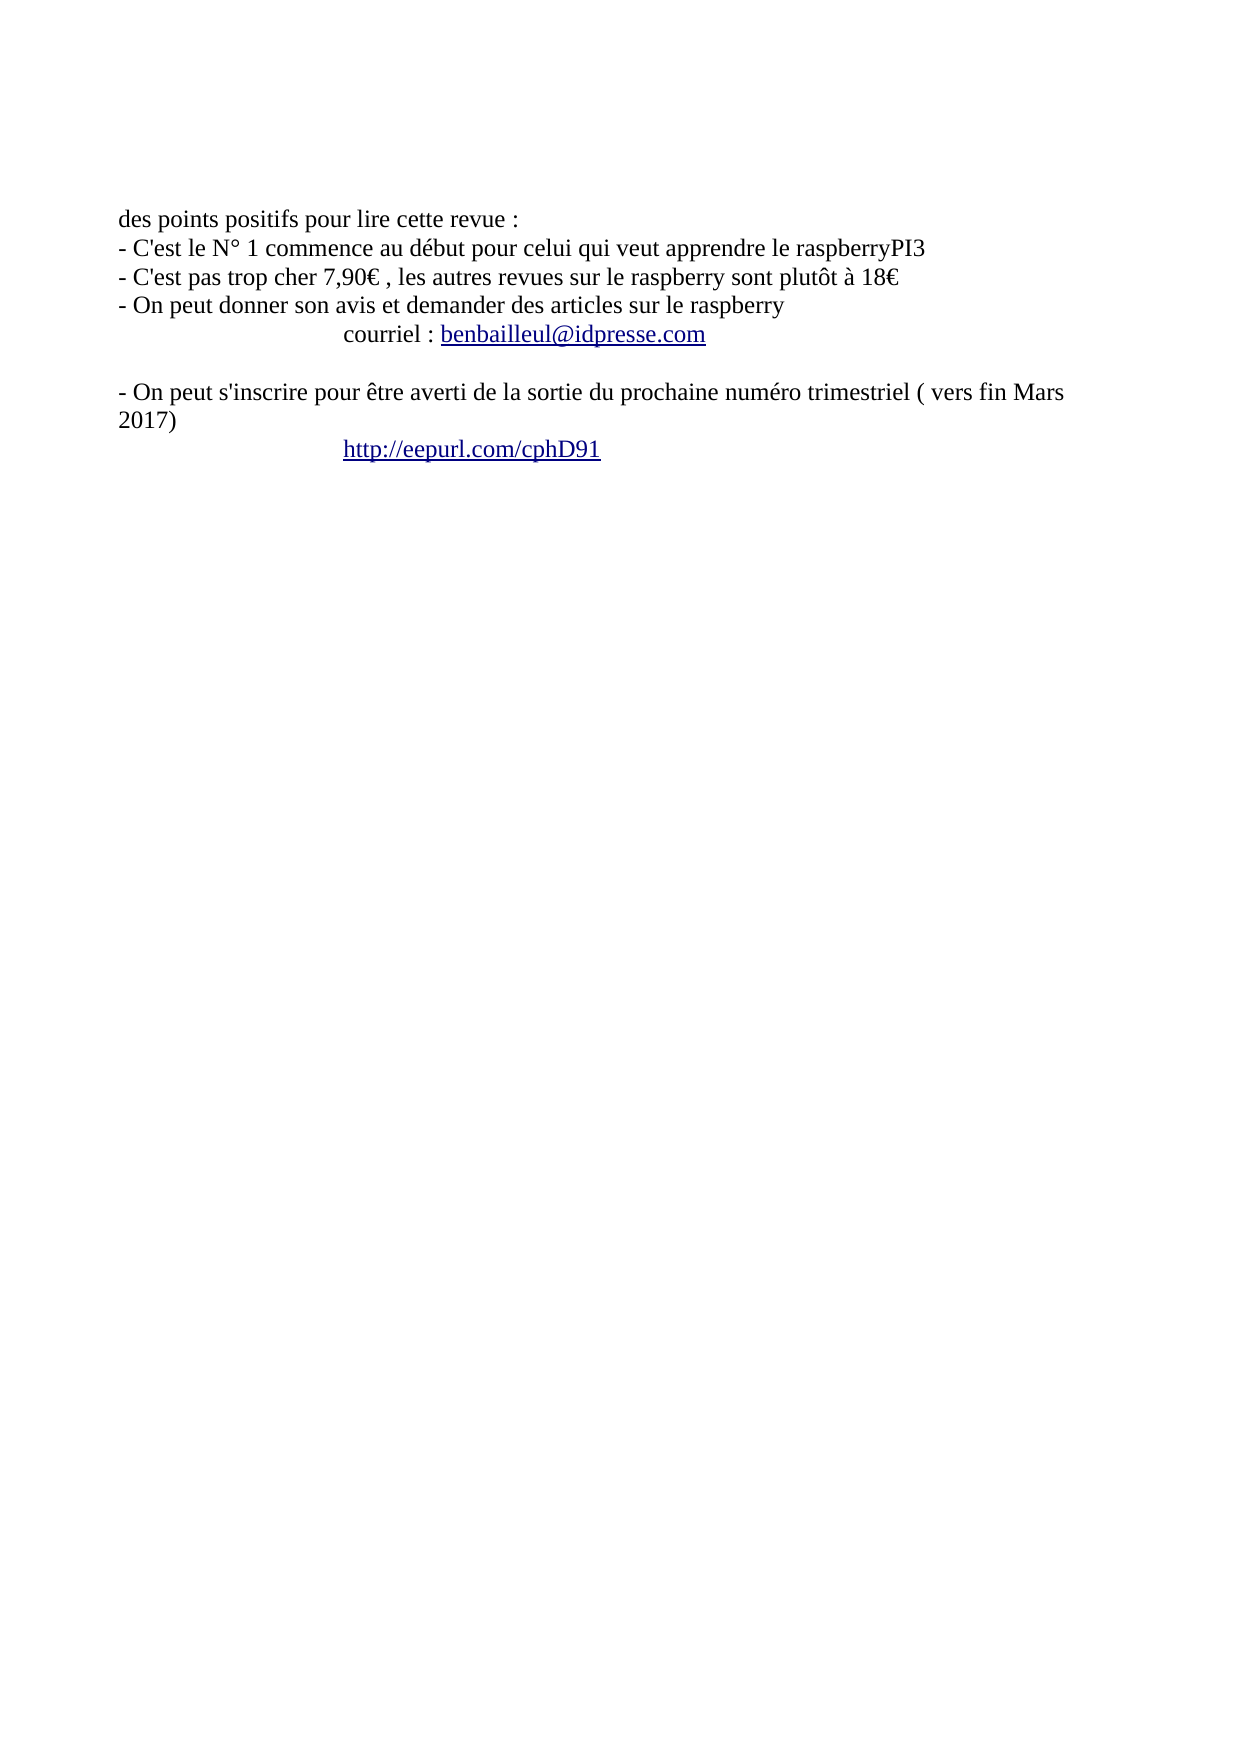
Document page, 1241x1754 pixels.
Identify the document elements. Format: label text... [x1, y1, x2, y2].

text des points positifs pour lire cette revue : [118, 204, 1122, 233]
text - C'est pas trop cher 7,90€ , les autres revues sur le raspberry sont plutôt à 18€ [118, 262, 1122, 291]
text - C'est le N° 1 commence au début pour celui qui veut apprendre le raspberryPI3 [118, 233, 1122, 262]
text courriel : benbailleul@idpresse.com [118, 319, 1122, 348]
text - On peut donner son avis et demander des articles sur le raspberry [118, 291, 1122, 319]
text - On peut s'inscrire pour être averti de la sortie du prochaine numéro trimestriel ( vers fin Mars 2017) [118, 377, 1122, 434]
text http://eepurl.com/cphD91 [118, 434, 1122, 463]
